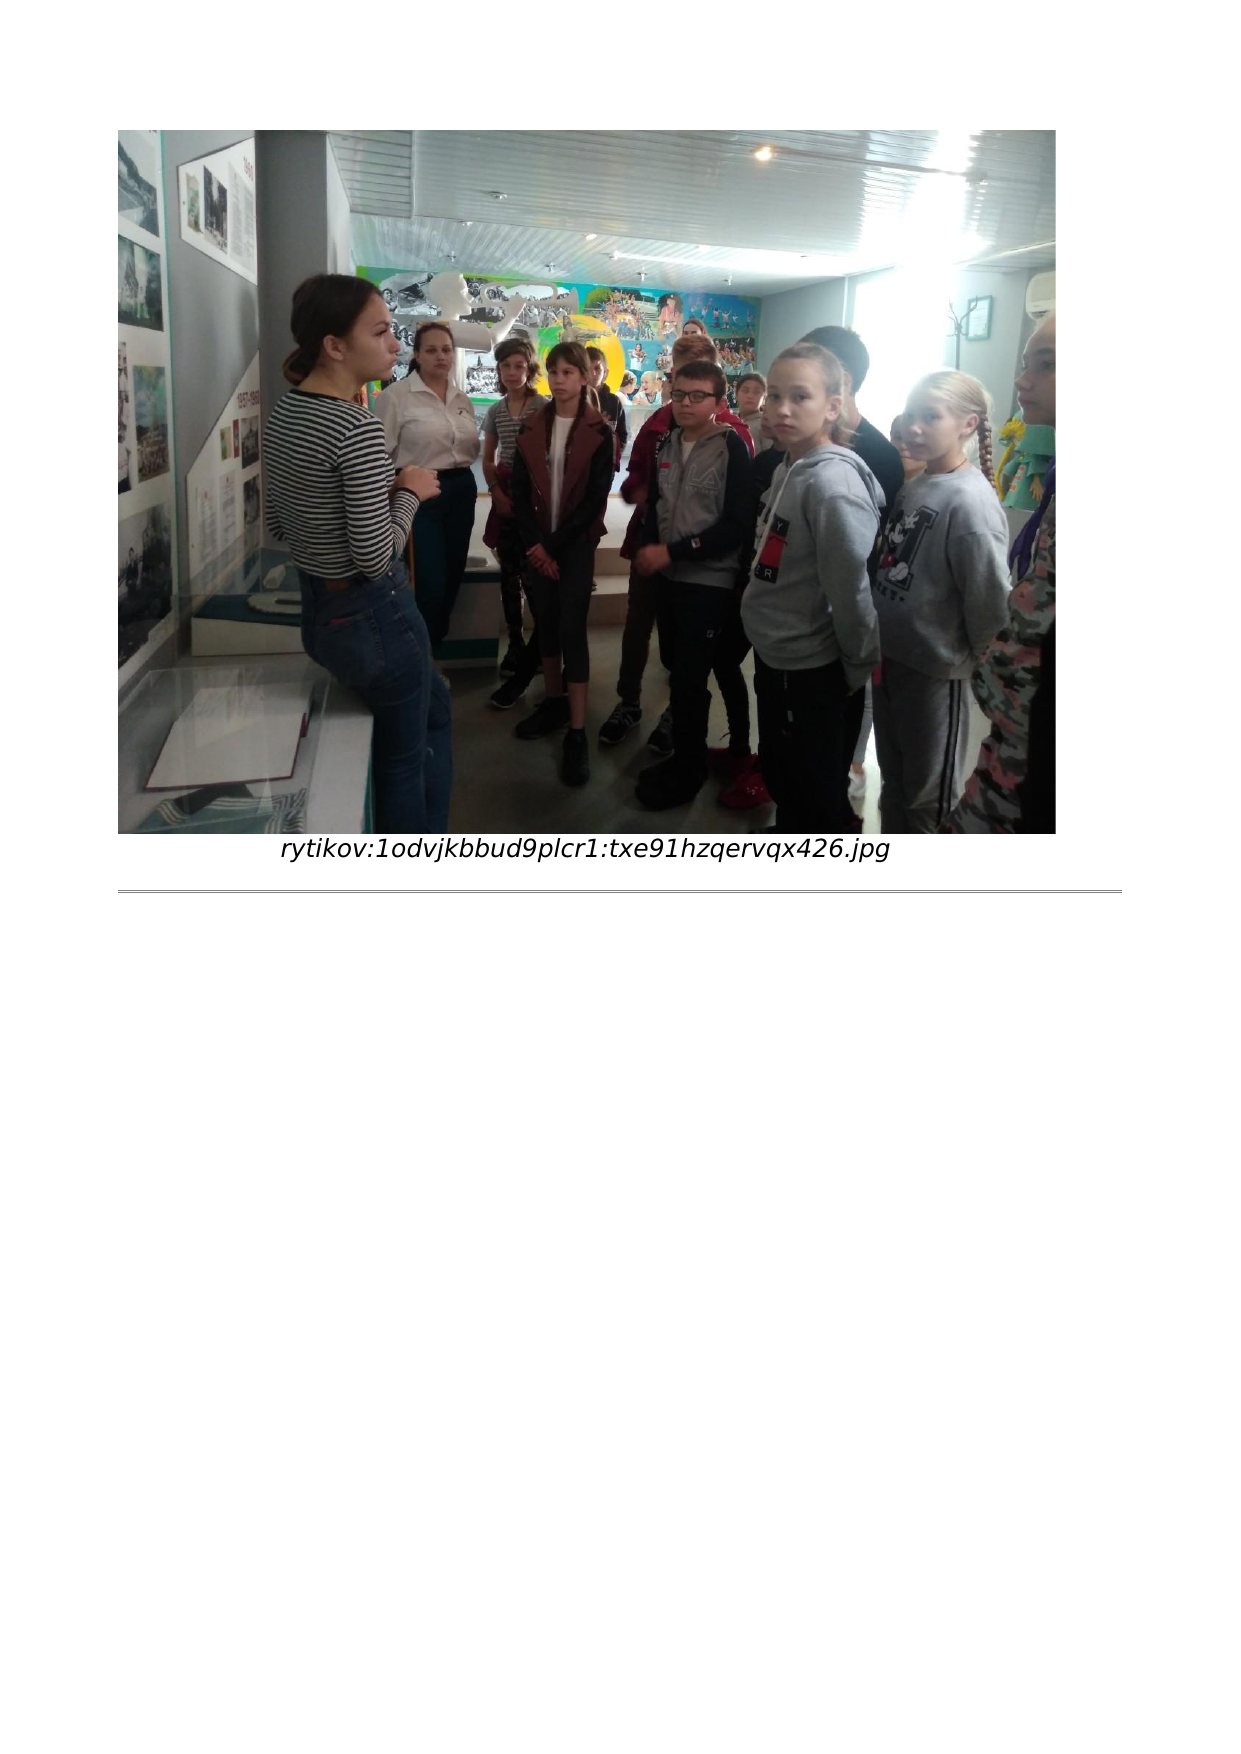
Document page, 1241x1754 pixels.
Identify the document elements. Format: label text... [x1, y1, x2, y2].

text rytikov:1odvjkbbud9plcr1:txe91hzqervqx426.jpg [118, 834, 1056, 863]
picture [118, 130, 1056, 834]
